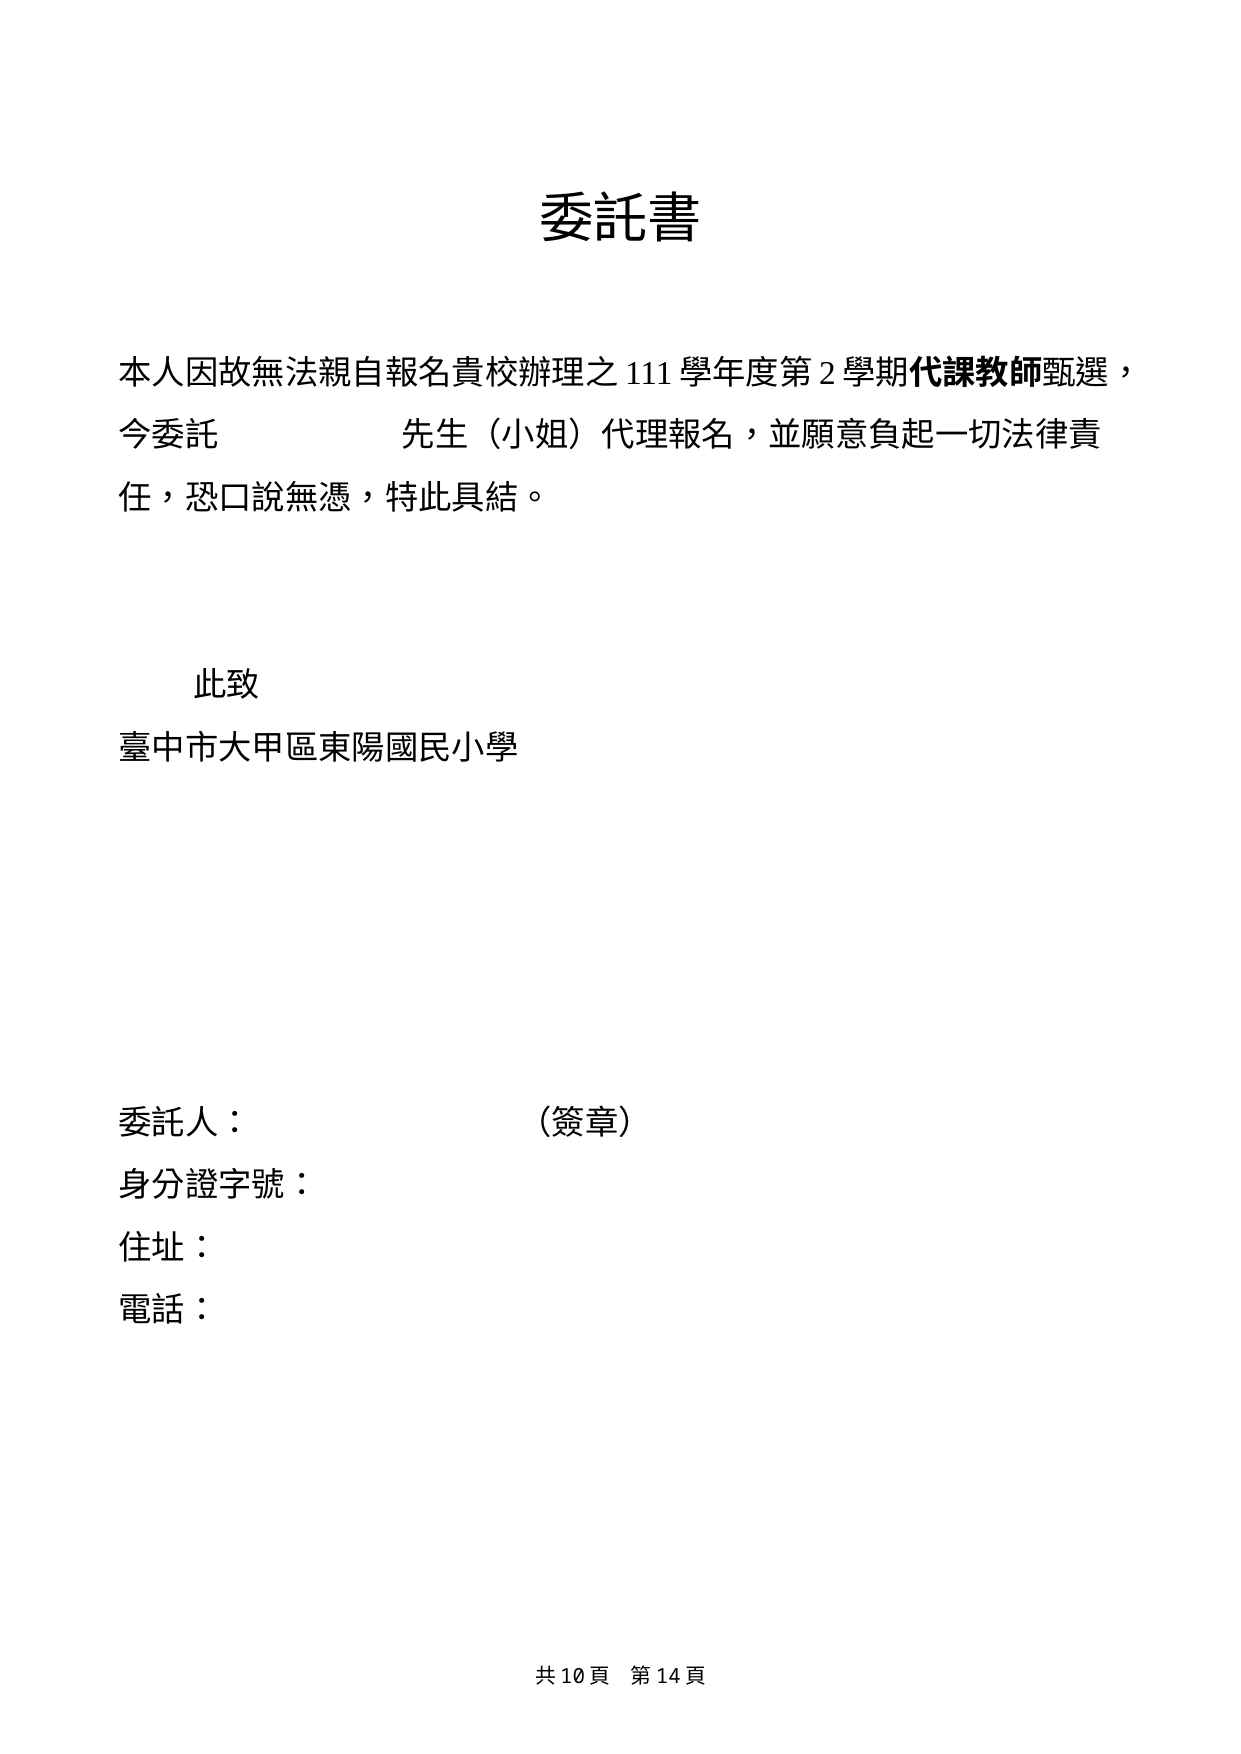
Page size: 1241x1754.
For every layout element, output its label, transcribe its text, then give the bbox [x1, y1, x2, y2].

text 身分證字號： [118, 1141, 1122, 1203]
text 此致 [118, 641, 1122, 703]
text 本人因故無法親自報名貴校辦理之111學年度第2學期代課教師甄選，今委託 先生（小姐）代理報名，並願意負起一切法律責任，恐口說無憑，特此具結。 [118, 328, 1122, 516]
text 臺中市大甲區東陽國民小學 [118, 703, 1122, 766]
text 委託人： （簽章） [118, 1078, 1122, 1141]
text 委託書 [118, 141, 1122, 266]
text 電話： [118, 1266, 1122, 1328]
text 住址： [118, 1203, 1122, 1266]
